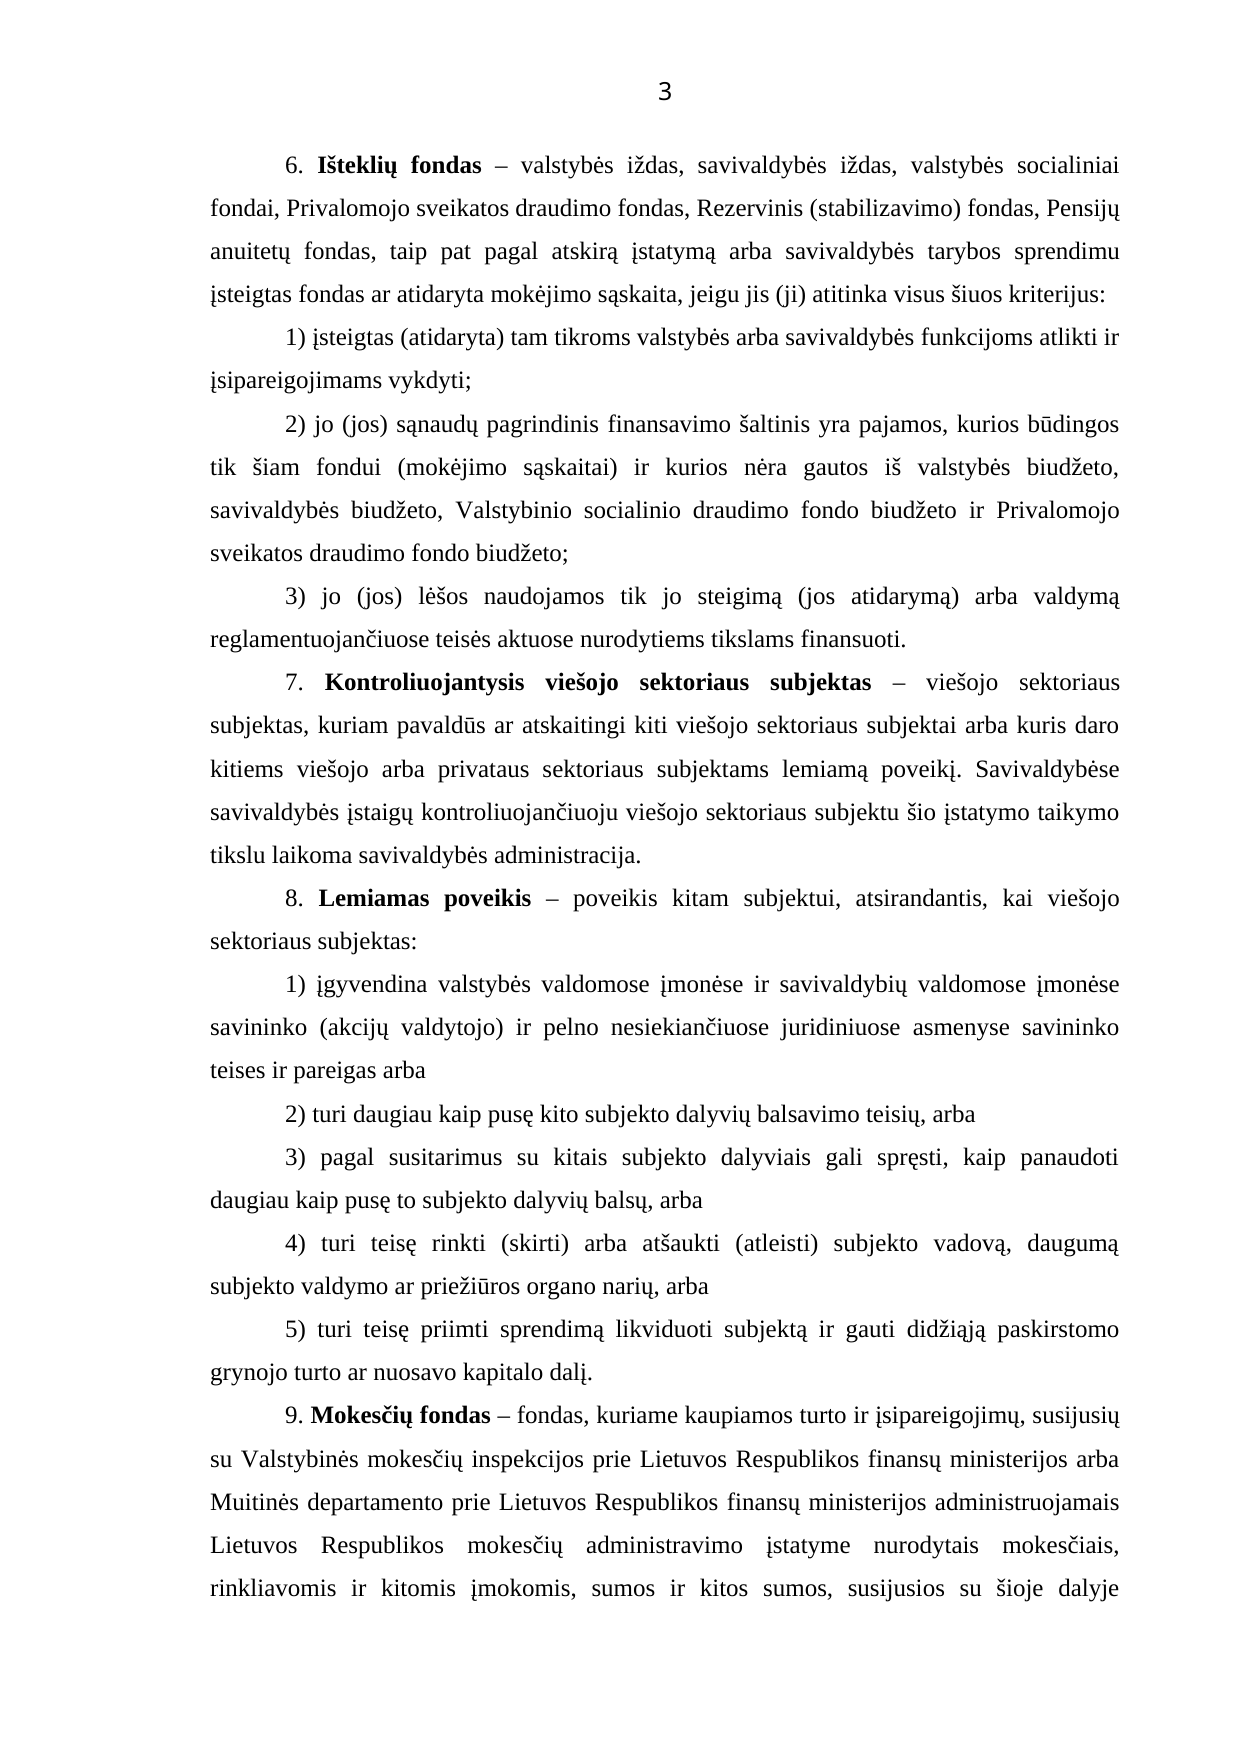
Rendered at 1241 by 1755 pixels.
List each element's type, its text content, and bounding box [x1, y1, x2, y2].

text 8. Lemiamas poveikis – poveikis kitam subjektui, atsirandantis, kai viešojo sektoriaus subjektas: [210, 883, 1120, 955]
text 2) jo (jos) sąnaudų pagrindinis finansavimo šaltinis yra pajamos, kurios būdingos tik šiam fondui (mokėjimo sąskaitai) ir kurios nėra gautos iš valstybės biudžeto, savivaldybės biudžeto, Valstybinio socialinio draudimo fondo biudžeto ir Privalomojo sveikatos draudimo fondo biudžeto; [210, 409, 1120, 567]
text 2) turi daugiau kaip pusę kito subjekto dalyvių balsavimo teisių, arba [210, 1099, 1120, 1127]
text 9. Mokesčių fondas – fondas, kuriame kaupiamos turto ir įsipareigojimų, susijusių su Valstybinės mokesčių inspekcijos prie Lietuvos Respublikos finansų ministerijos arba Muitinės departamento prie Lietuvos Respublikos finansų ministerijos administruojamais Lietuvos Respublikos mokesčių administravimo įstatyme nurodytais mokesčiais, rinkliavomis ir kitomis įmokomis, sumos ir kitos sumos, susijusios su šioje dalyje [210, 1401, 1120, 1602]
text 1) įgyvendina valstybės valdomose įmonėse ir savivaldybių valdomose įmonėse savininko (akcijų valdytojo) ir pelno nesiekiančiuose juridiniuose asmenyse savininko teises ir pareigas arba [210, 969, 1120, 1084]
text 7. Kontroliuojantysis viešojo sektoriaus subjektas – viešojo sektoriaus subjektas, kuriam pavaldūs ar atskaitingi kiti viešojo sektoriaus subjektai arba kuris daro kitiems viešojo arba privataus sektoriaus subjektams lemiamą poveikį. Savivaldybėse savivaldybės įstaigų kontroliuojančiuoju viešojo sektoriaus subjektu šio įstatymo taikymo tikslu laikoma savivaldybės administracija. [210, 667, 1120, 869]
text 3) pagal susitarimus su kitais subjekto dalyviais gali spręsti, kaip panaudoti daugiau kaip pusę to subjekto dalyvių balsų, arba [210, 1142, 1120, 1214]
text 1) įsteigtas (atidaryta) tam tikroms valstybės arba savivaldybės funkcijoms atlikti ir įsipareigojimams vykdyti; [210, 322, 1120, 394]
text 3) jo (jos) lėšos naudojamos tik jo steigimą (jos atidarymą) arba valdymą reglamentuojančiuose teisės aktuose nurodytiems tikslams finansuoti. [210, 581, 1120, 653]
text 6. Išteklių fondas – valstybės iždas, savivaldybės iždas, valstybės socialiniai fondai, Privalomojo sveikatos draudimo fondas, Rezervinis (stabilizavimo) fondas, Pensijų anuitetų fondas, taip pat pagal atskirą įstatymą arba savivaldybės tarybos sprendimu įsteigtas fondas ar atidaryta mokėjimo sąskaita, jeigu jis (ji) atitinka visus šiuos kriterijus: [210, 150, 1120, 308]
text 5) turi teisę priimti sprendimą likviduoti subjektą ir gauti didžiąją paskirstomo grynojo turto ar nuosavo kapitalo dalį. [210, 1314, 1120, 1386]
text 4) turi teisę rinkti (skirti) arba atšaukti (atleisti) subjekto vadovą, daugumą subjekto valdymo ar priežiūros organo narių, arba [210, 1228, 1120, 1300]
